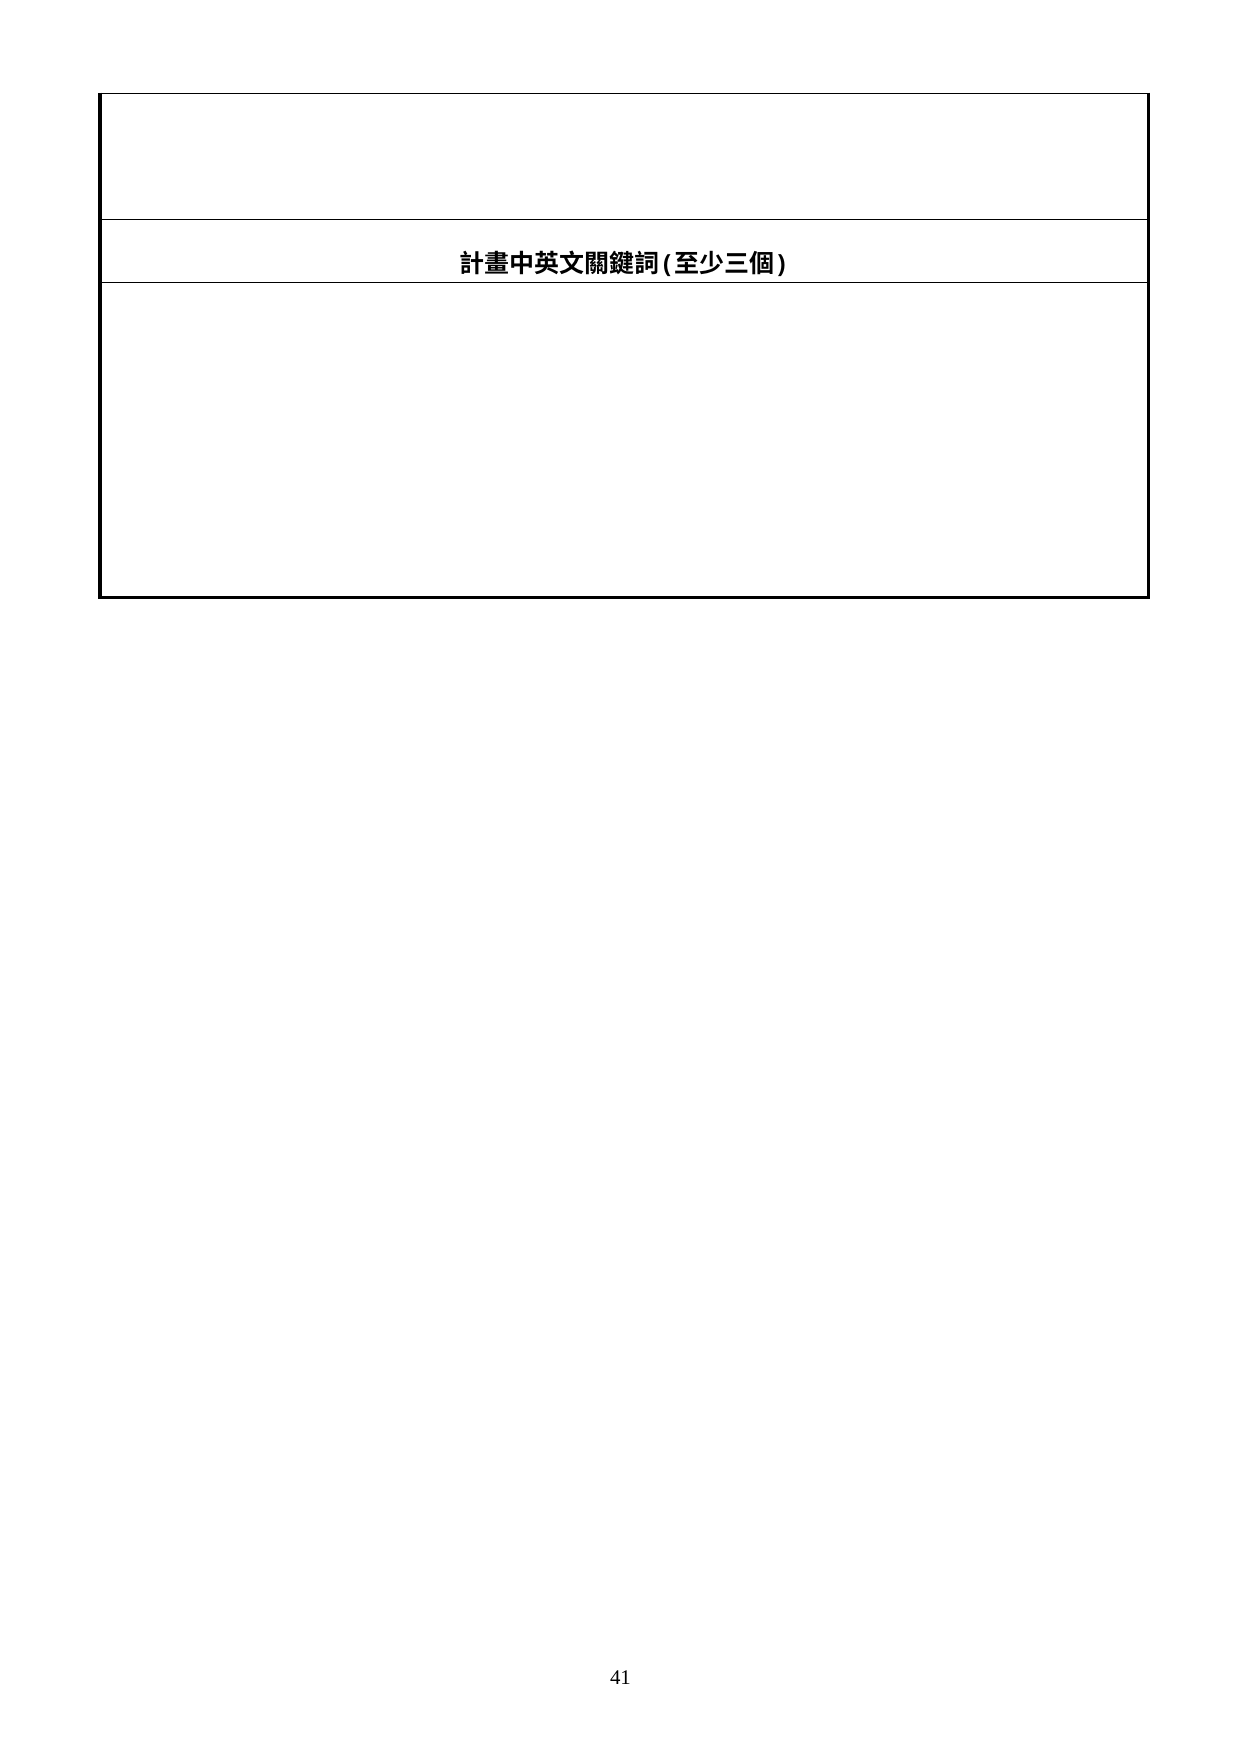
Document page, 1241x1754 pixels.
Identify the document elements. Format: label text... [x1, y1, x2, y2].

table_cell 計畫中英文關鍵詞(至少三個) [102, 220, 1147, 282]
table_cell [102, 94, 1147, 219]
table_cell [102, 283, 1147, 596]
